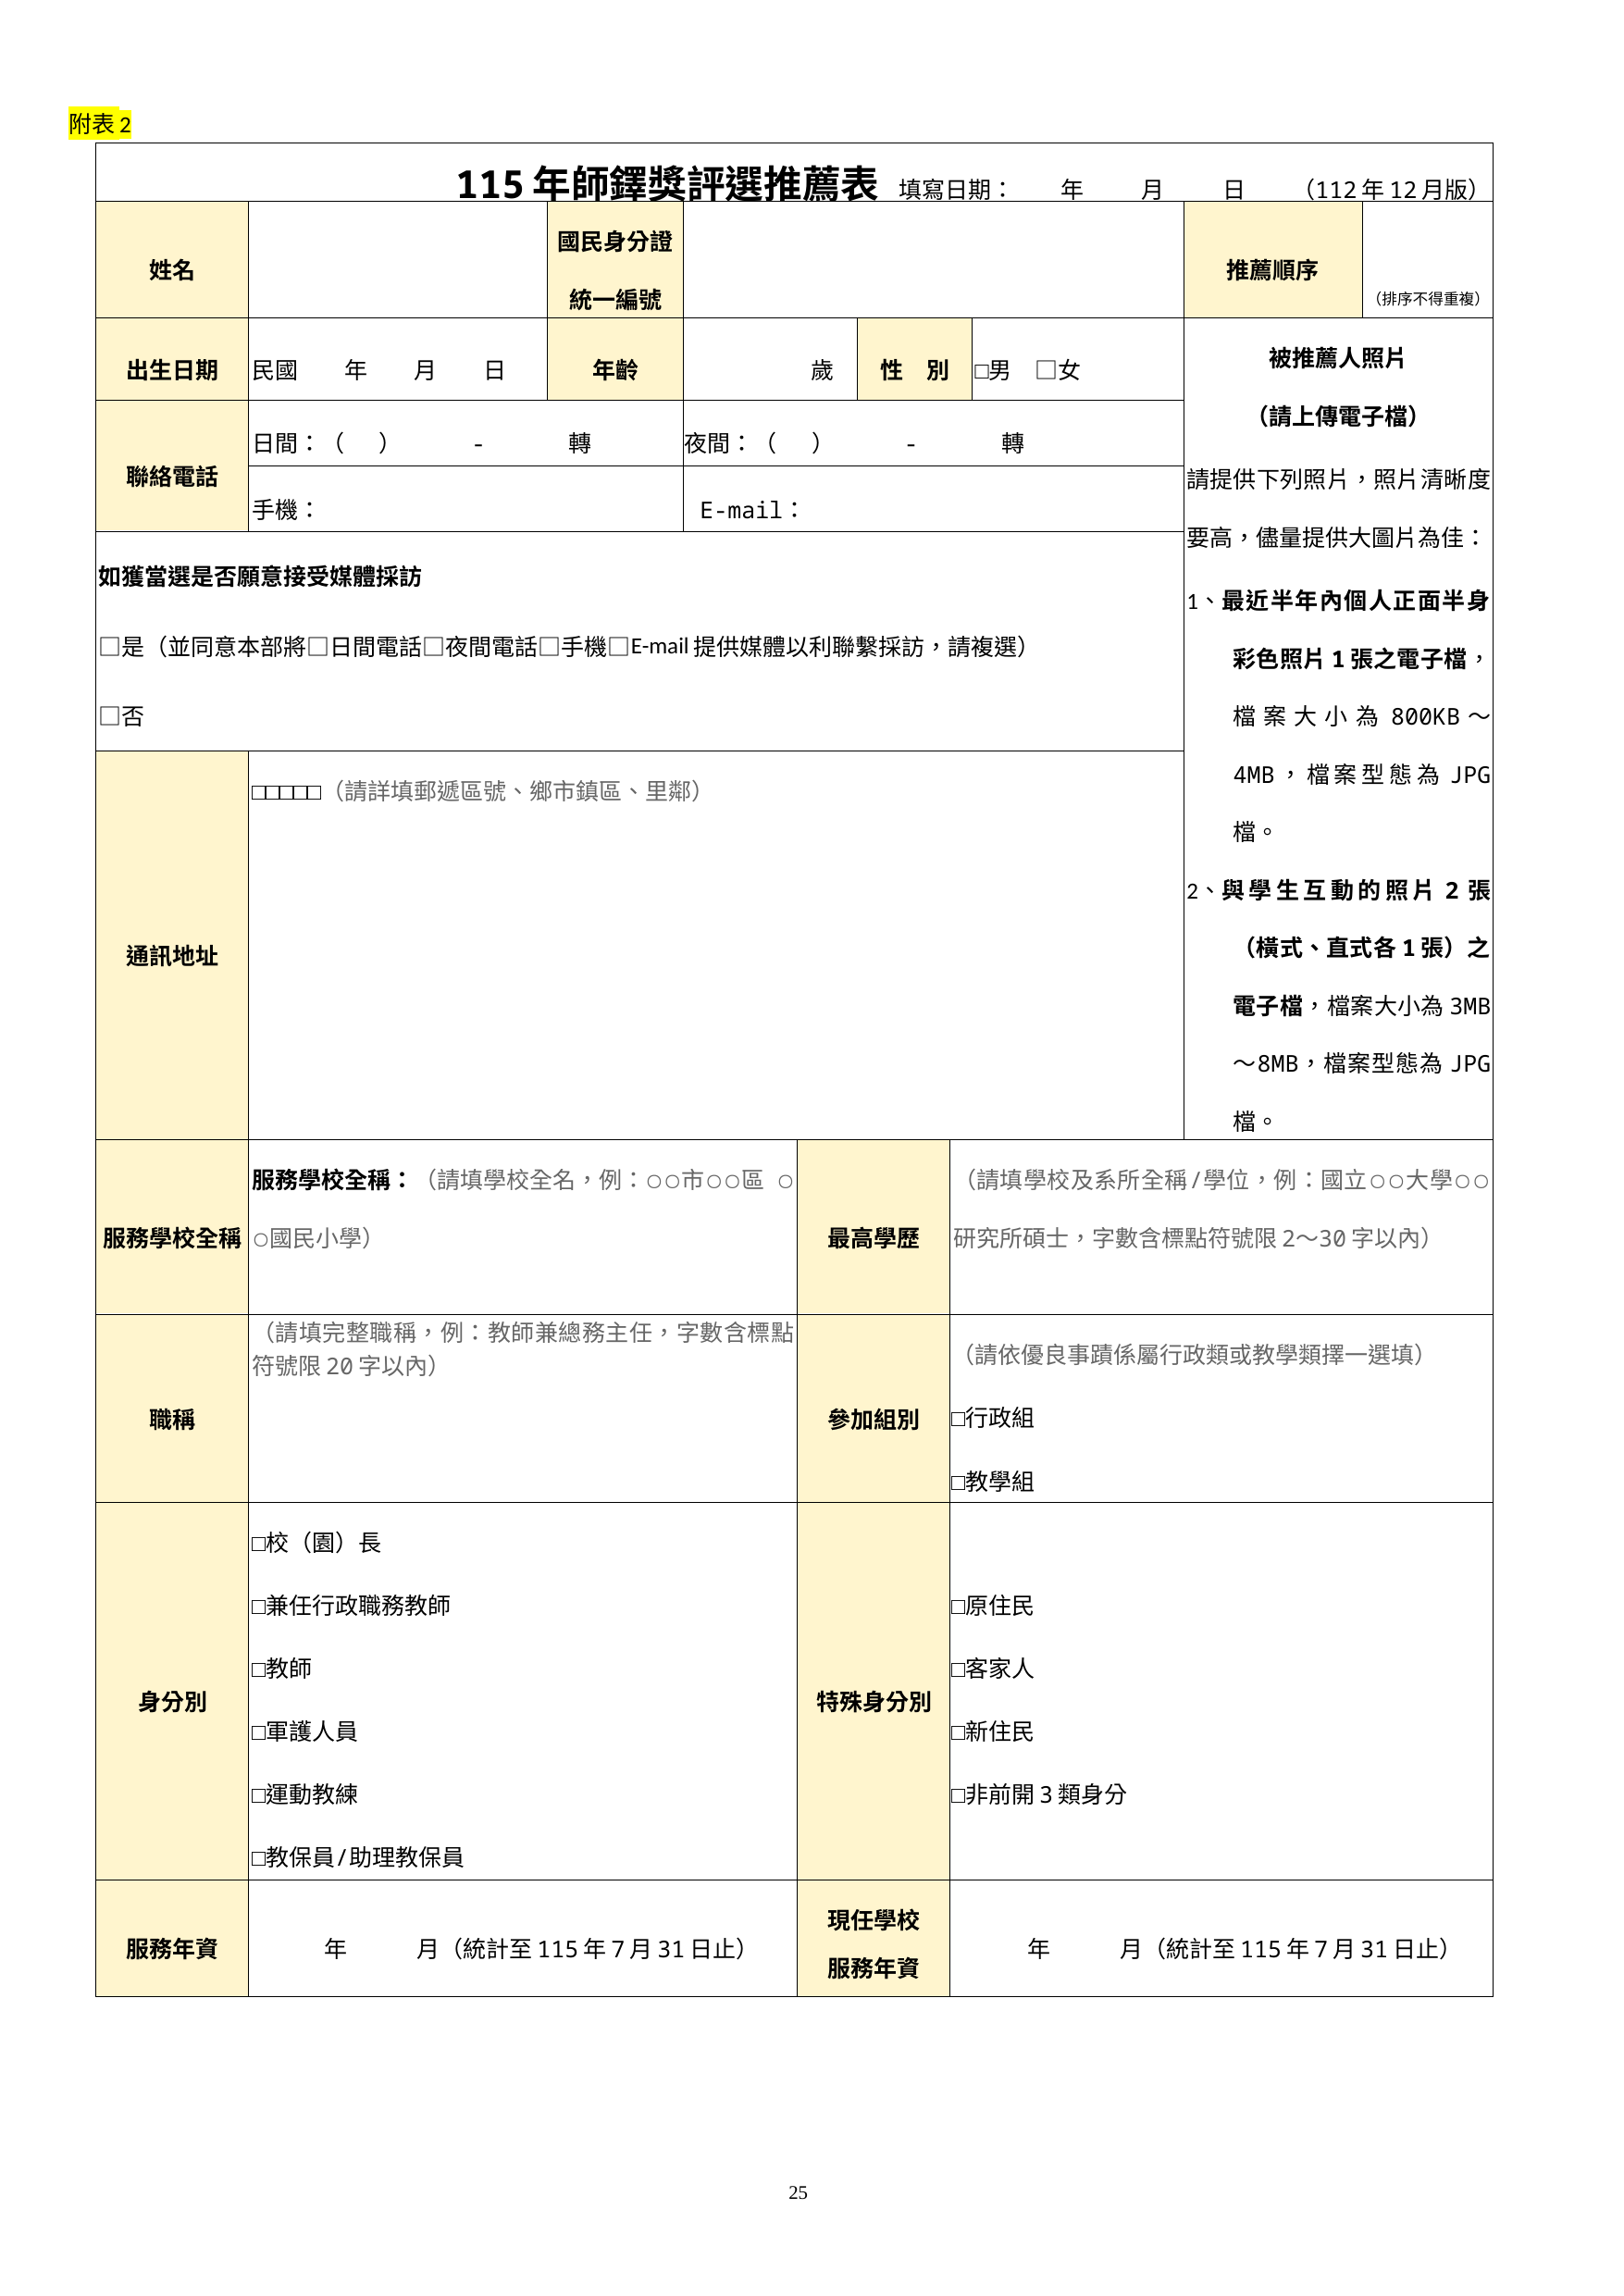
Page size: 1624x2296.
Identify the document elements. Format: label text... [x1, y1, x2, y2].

table_cell 性 別 [858, 318, 972, 400]
table_cell [1494, 317, 1500, 400]
table_cell □原住民 □客家人 □新住民 □非前開3類身分 [950, 1503, 1493, 1880]
table_cell 夜間：（ ） - 轉 [684, 401, 1184, 465]
table_cell 服務學校全稱 [96, 1140, 248, 1313]
table_cell □校（園）長 □兼任行政職務教師 □教師 □軍護人員 □運動教練 □教保員/助理教保員 [249, 1503, 797, 1880]
table_cell E-mail： [684, 466, 1184, 530]
table_cell 身分別 [96, 1503, 248, 1880]
table_header [1494, 143, 1500, 201]
table_cell [1494, 400, 1500, 465]
table_header 115年師鐸獎評選推薦表 填寫日期： 年 月 日 （112年12月版） [96, 143, 1493, 201]
table_cell 參加組別 [798, 1315, 949, 1502]
table_cell [1494, 201, 1500, 317]
table_cell 日間：（ ） - 轉 [249, 401, 683, 465]
table_cell □□□□□（請詳填郵遞區號、鄉市鎮區、里鄰） [249, 751, 1184, 1139]
text 附表2 [68, 84, 1528, 142]
table_cell 服務學校全稱：（請填學校全名，例：市區 國民小學） [249, 1140, 797, 1313]
table_cell 年 月（統計至115年7月31日止） [950, 1880, 1493, 1996]
table_cell [1494, 751, 1500, 1139]
table_cell 服務年資 [96, 1880, 248, 1996]
table_cell 現任學校 服務年資 [798, 1880, 949, 1996]
table_cell 年齡 [548, 318, 683, 400]
table_cell 年 月（統計至115年7月31日止） [249, 1880, 797, 1996]
table_cell [249, 202, 547, 317]
table_cell 手機： [249, 466, 683, 530]
table_cell [1494, 531, 1500, 751]
table_cell 民國 年 月 日 [249, 318, 547, 400]
table_cell [1494, 1139, 1500, 1313]
table_cell [1494, 1880, 1500, 1996]
table_cell （排序不得重複） [1363, 202, 1493, 317]
table_cell （請填學校及系所全稱/學位，例：國立大學研究所碩士，字數含標點符號限2～30字以內） [950, 1140, 1493, 1313]
table_cell 被推薦人照片 （請上傳電子檔） 請提供下列照片，照片清晰度要高，儘量提供大圖片為佳： 最近半年內個人正面半身彩色照片1張之電子檔，檔案大小為800KB～4MB，檔案型態為JPG檔。 與學生互動的照片2張（橫式、直式各1張）之電子檔，檔案大小為3MB～8MB，檔案型態為JPG檔。 [1184, 318, 1493, 1139]
table_cell 推薦順序 [1184, 202, 1362, 317]
table_cell [1494, 1502, 1500, 1880]
table_cell 特殊身分別 [798, 1503, 949, 1880]
table_cell 如獲當選是否願意接受媒體採訪 □是（並同意本部將□日間電話□夜間電話□手機□E-mail提供媒體以利聯繫採訪，請複選） □否 [96, 532, 1184, 751]
table_cell 職稱 [96, 1315, 248, 1502]
table_cell [684, 202, 1184, 317]
table_cell 最高學歷 [798, 1140, 949, 1313]
table_cell [1494, 465, 1500, 530]
table_cell □男 □女 [973, 318, 1184, 400]
table_cell 姓名 [96, 202, 248, 317]
table_cell 聯絡電話 [96, 401, 248, 530]
table_cell （請依優良事蹟係屬行政類或教學類擇一選填） □行政組 □教學組 [950, 1315, 1493, 1502]
table_cell （請填完整職稱，例：教師兼總務主任，字數含標點符號限20字以內） [249, 1315, 797, 1502]
table_cell 通訊地址 [96, 751, 248, 1139]
table_cell 國民身分證統一編號 [548, 202, 683, 317]
table_cell [1494, 1314, 1500, 1502]
table_cell 歲 [684, 318, 857, 400]
table_cell 出生日期 [96, 318, 248, 400]
